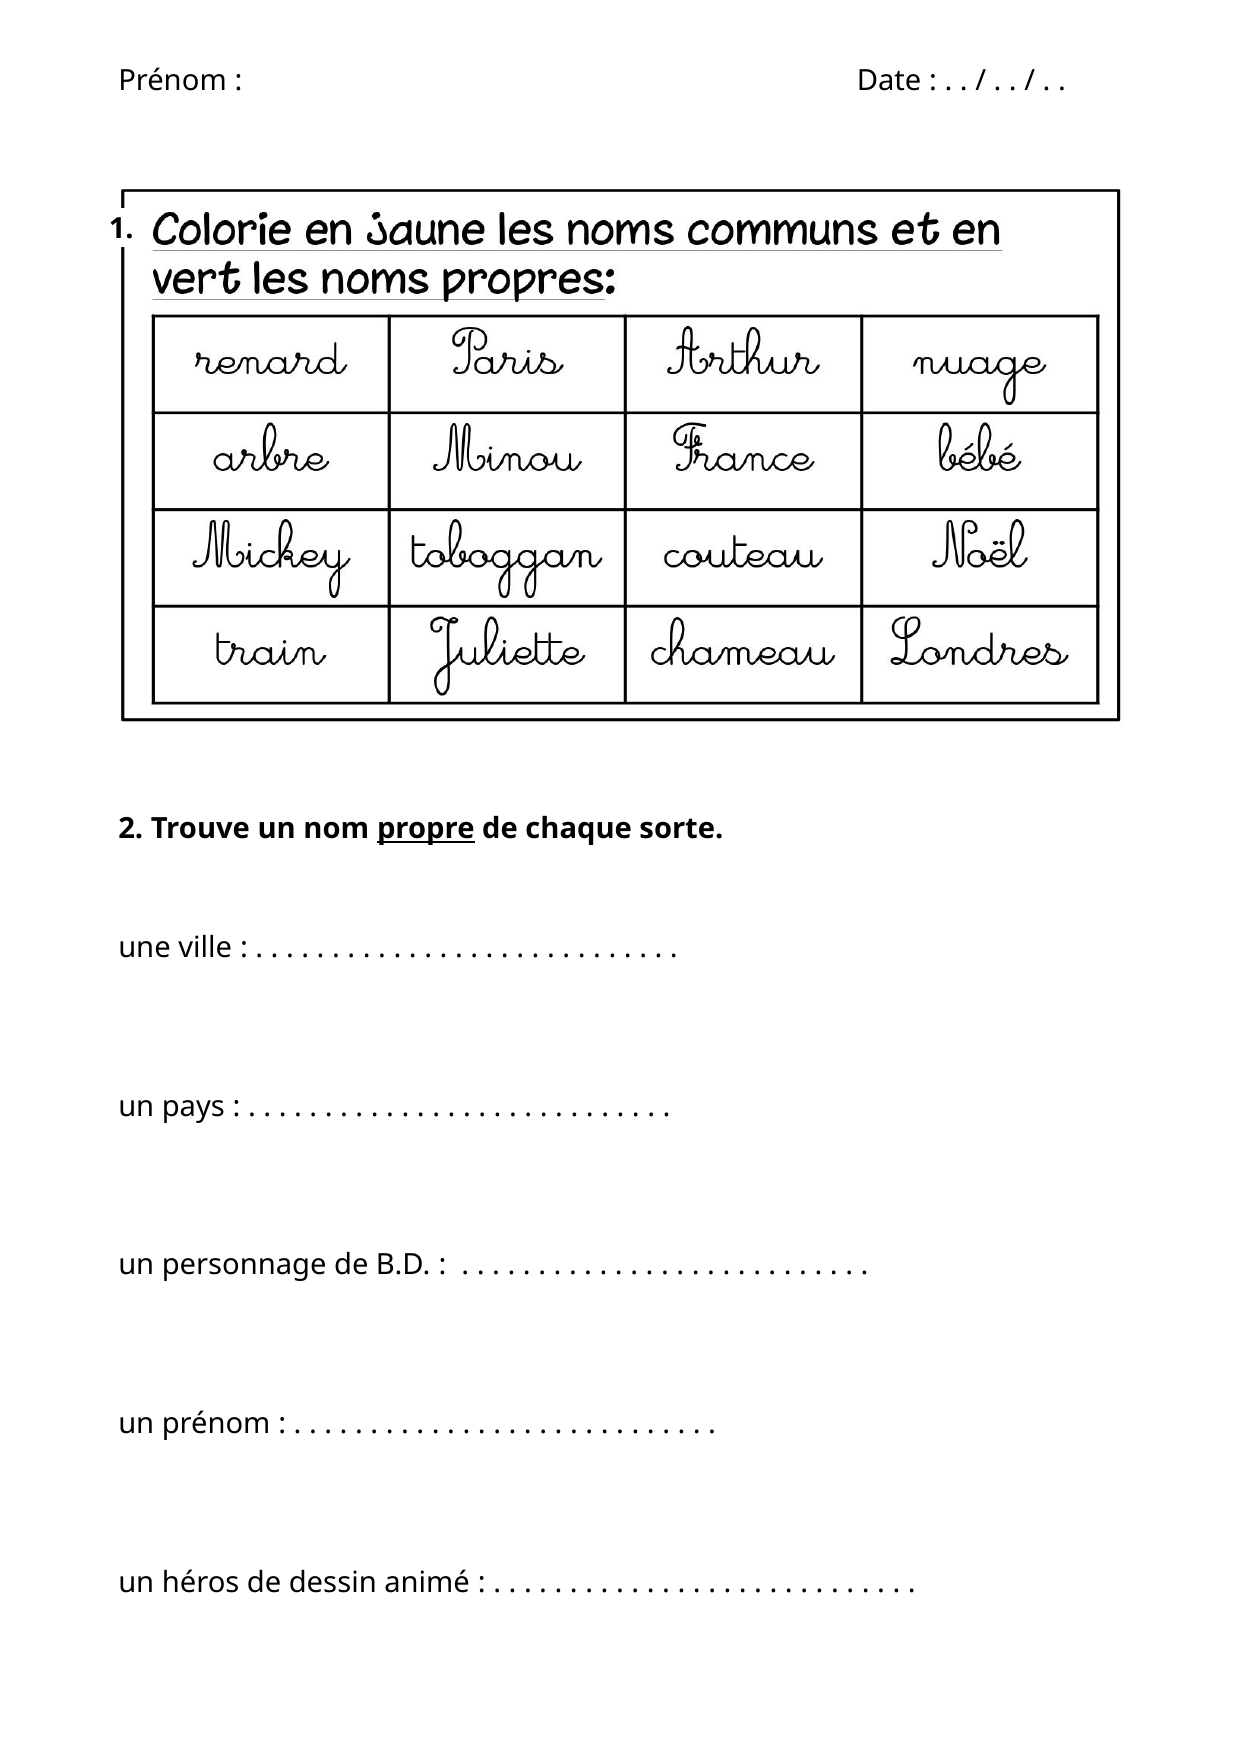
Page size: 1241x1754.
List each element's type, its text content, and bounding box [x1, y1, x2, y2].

text 1. [108, 208, 152, 247]
text 2. Trouve un nom propre de chaque sorte. [118, 807, 1122, 847]
text une ville : . . . . . . . . . . . . . . . . . . . . . . . . . . . . [118, 926, 1122, 966]
text un personnage de B.D. : . . . . . . . . . . . . . . . . . . . . . . . . . . . [118, 1244, 1122, 1283]
picture [108, 178, 1132, 728]
text Prénom : Date : . . / . . / . . [118, 59, 1122, 99]
text un prénom : . . . . . . . . . . . . . . . . . . . . . . . . . . . . [118, 1402, 1122, 1442]
text un héros de dessin animé : . . . . . . . . . . . . . . . . . . . . . . . . . . . . [118, 1561, 1122, 1601]
text un pays : . . . . . . . . . . . . . . . . . . . . . . . . . . . . [118, 1085, 1122, 1124]
